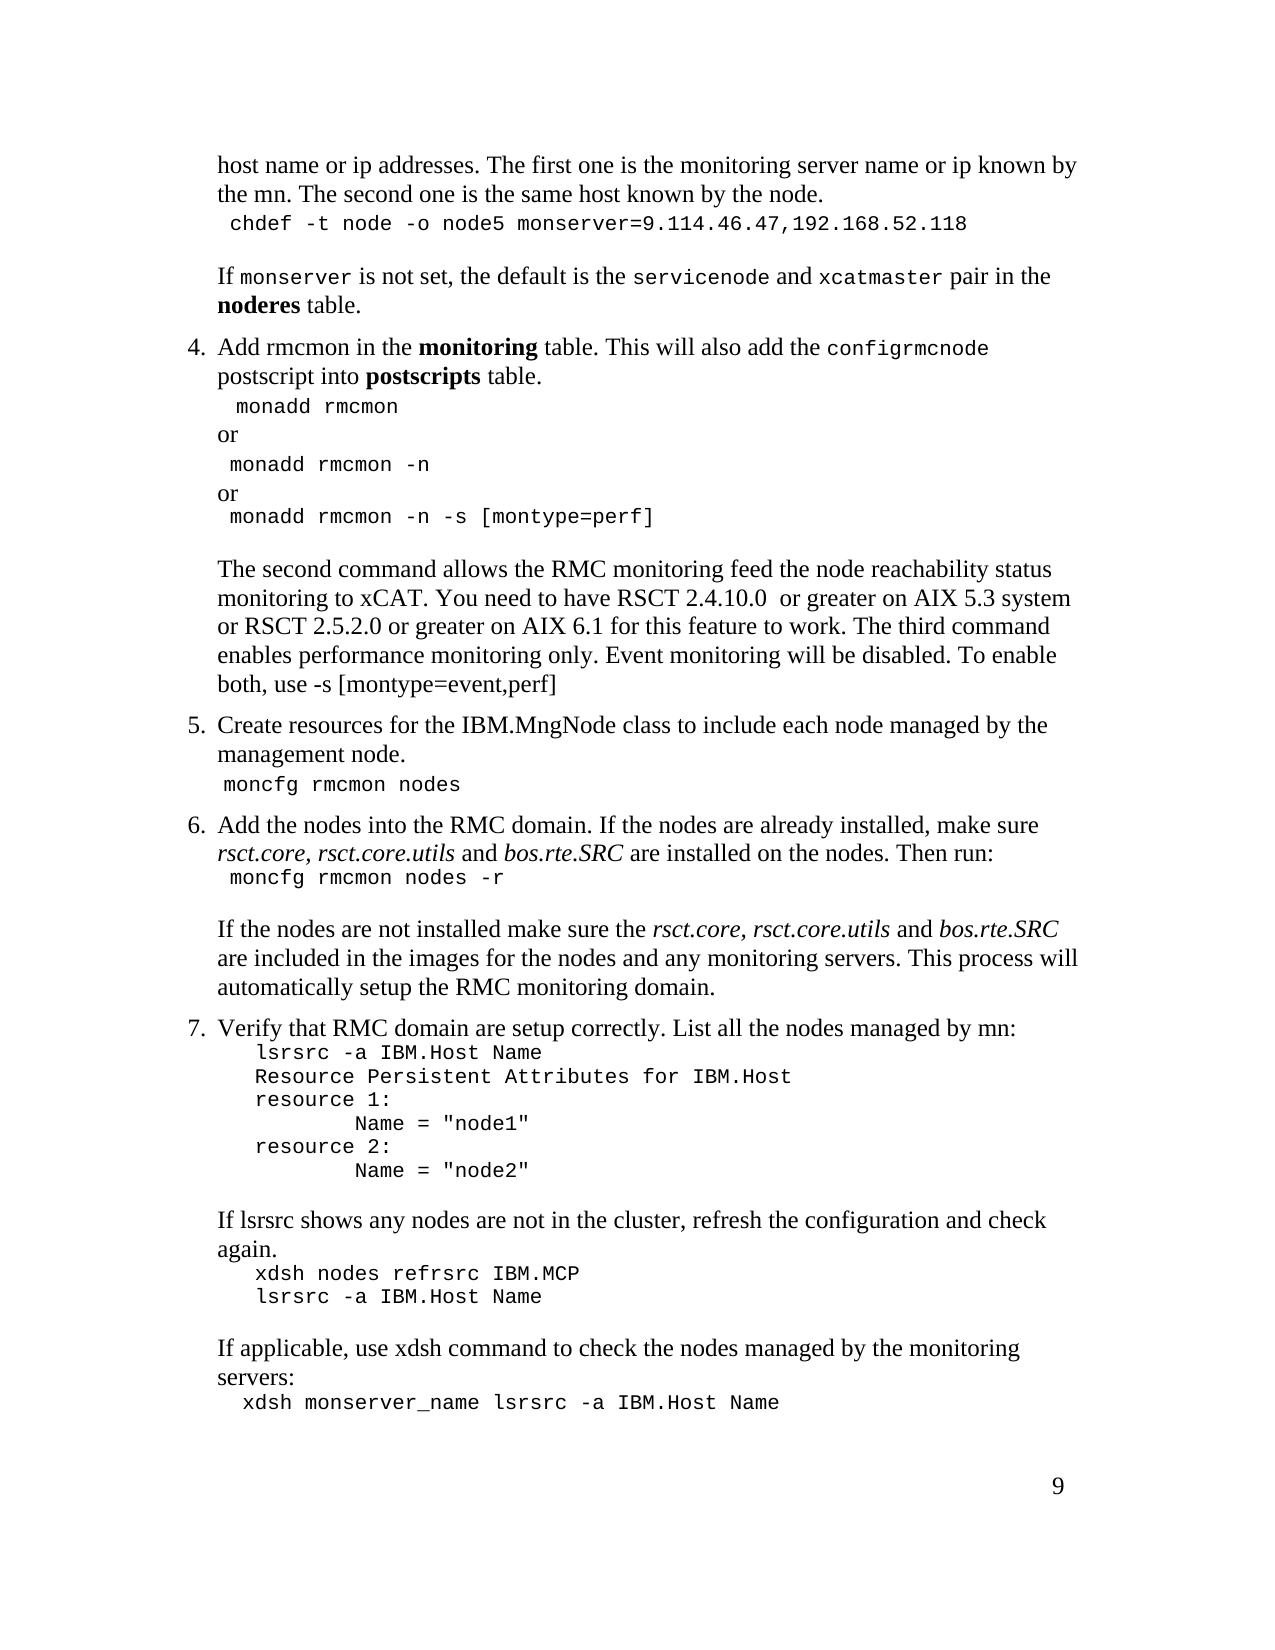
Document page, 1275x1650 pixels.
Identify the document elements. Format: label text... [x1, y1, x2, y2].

list host name or ip addresses. The first one is the monitoring server name or ip known by the mn. The second one is the same host known by the node. chdef -t node -o node5 monserver=9.114.46.47,192.168.52.118 If monserver is not set, the default is the servicenode and xcatmaster pair in the noderes table. [187, 150, 1087, 319]
list Create resources for the IBM.MngNode class to include each node managed by the management node. moncfg rmcmon nodes [187, 710, 1087, 797]
list Verify that RMC domain are setup correctly. List all the nodes managed by mn: lsrsrc -a IBM.Host Name Resource Persistent Attributes for IBM.Host resource 1: Name = "node1" resource 2: Name = "node2" If lsrsrc shows any nodes are not in the cluster, refresh the configuration and check again. xdsh nodes refrsrc IBM.MCP lsrsrc -a IBM.Host Name If applicable, use xdsh command to check the nodes managed by the monitoring servers: xdsh monserver_name lsrsrc -a IBM.Host Name [187, 1013, 1087, 1416]
list Add the nodes into the RMC domain. If the nodes are already installed, make sure rsct.core, rsct.core.utils and bos.rte.SRC are installed on the nodes. Then run: moncfg rmcmon nodes -r If the nodes are not installed make sure the rsct.core, rsct.core.utils and bos.rte.SRC are included in the images for the nodes and any monitoring servers. This process will automatically setup the RMC monitoring domain. [187, 810, 1087, 1001]
list Add rmcmon in the monitoring table. This will also add the configrmcnode postscript into postscripts table. monadd rmcmon or monadd rmcmon -n or monadd rmcmon -n -s [montype=perf] The second command allows the RMC monitoring feed the node reachability status monitoring to xCAT. You need to have RSCT 2.4.10.0 or greater on AIX 5.3 system or RSCT 2.5.2.0 or greater on AIX 6.1 for this feature to work. The third command enables performance monitoring only. Event monitoring will be disabled. To enable both, use -s [montype=event,perf] [187, 332, 1087, 698]
